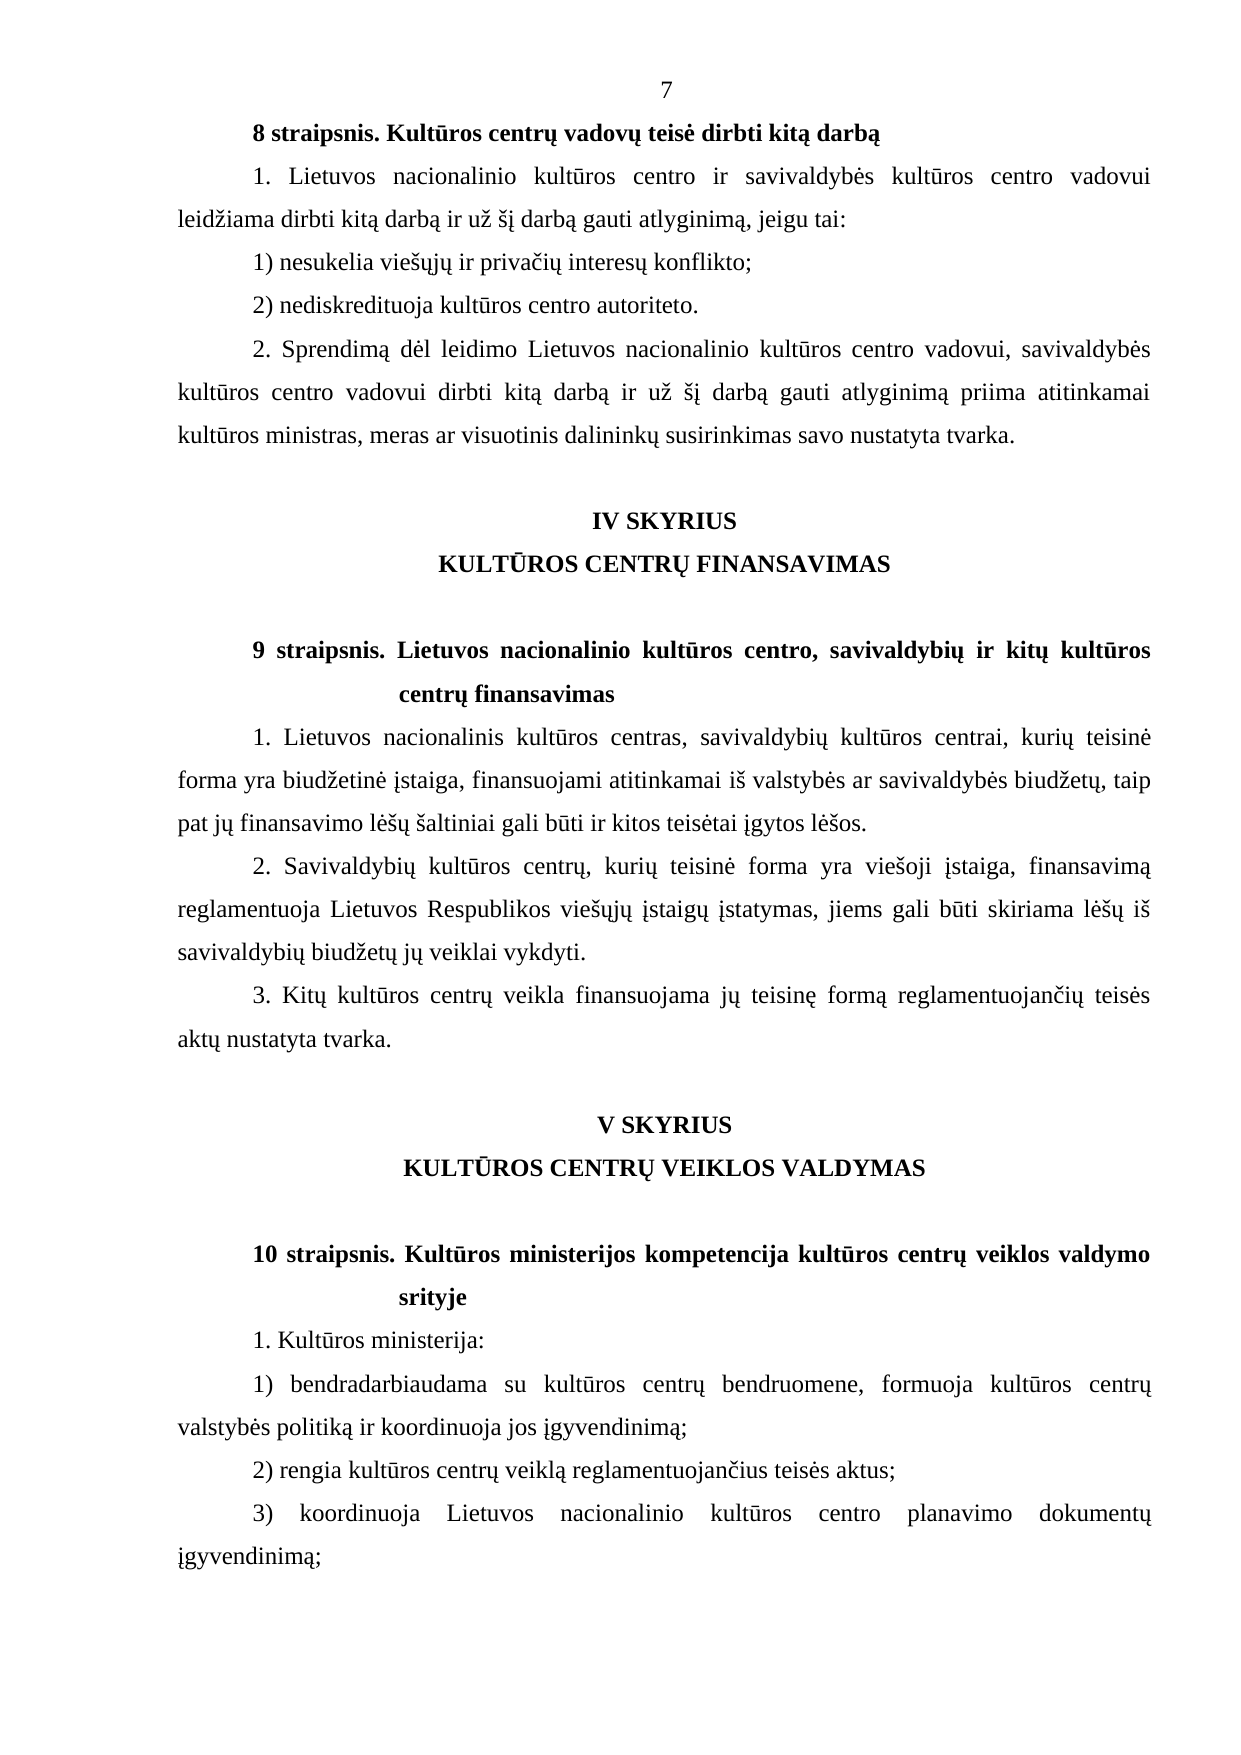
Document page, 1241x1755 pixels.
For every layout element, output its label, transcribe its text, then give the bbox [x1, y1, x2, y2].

text IV SKYRIUS [177, 506, 1152, 535]
text 9 straipsnis. Lietuvos nacionalinio kultūros centro, savivaldybių ir kitų kultūros centrų finansavimas [252, 636, 1152, 707]
text KULTŪROS CENTRŲ FINANSAVIMAS [177, 549, 1152, 578]
text 1. Kultūros ministerija: [177, 1326, 1152, 1354]
text 1. Lietuvos nacionalinio kultūros centro ir savivaldybės kultūros centro vadovui leidžiama dirbti kitą darbą ir už šį darbą gauti atlyginimą, jeigu tai: [177, 161, 1152, 233]
text 3. Kitų kultūros centrų veikla finansuojama jų teisinę formą reglamentuojančių teisės aktų nustatyta tvarka. [177, 981, 1152, 1052]
text 2) nediskredituoja kultūros centro autoriteto. [177, 291, 1152, 319]
text 2. Sprendimą dėl leidimo Lietuvos nacionalinio kultūros centro vadovui, savivaldybės kultūros centro vadovui dirbti kitą darbą ir už šį darbą gauti atlyginimą priima atitinkamai kultūros ministras, meras ar visuotinis dalininkų susirinkimas savo nustatyta tvarka. [177, 334, 1152, 449]
text 1. Lietuvos nacionalinis kultūros centras, savivaldybių kultūros centrai, kurių teisinė forma yra biudžetinė įstaiga, finansuojami atitinkamai iš valstybės ar savivaldybės biudžetų, taip pat jų finansavimo lėšų šaltiniai gali būti ir kitos teisėtai įgytos lėšos. [177, 722, 1152, 837]
text 8 straipsnis. Kultūros centrų vadovų teisė dirbti kitą darbą [177, 118, 1152, 147]
text 2. Savivaldybių kultūros centrų, kurių teisinė forma yra viešoji įstaiga, finansavimą reglamentuoja Lietuvos Respublikos viešųjų įstaigų įstatymas, jiems gali būti skiriama lėšų iš savivaldybių biudžetų jų veiklai vykdyti. [177, 851, 1152, 966]
text 1) bendradarbiaudama su kultūros centrų bendruomene, formuoja kultūros centrų valstybės politiką ir koordinuoja jos įgyvendinimą; [177, 1369, 1152, 1441]
text 1) nesukelia viešųjų ir privačių interesų konflikto; [177, 247, 1152, 276]
text KULTŪROS CENTRŲ VEIKLOS VALDYMAS [177, 1153, 1152, 1182]
text V SKYRIUS [177, 1110, 1152, 1139]
text 10 straipsnis. Kultūros ministerijos kompetencija kultūros centrų veiklos valdymo srityje [252, 1239, 1152, 1311]
text 2) rengia kultūros centrų veiklą reglamentuojančius teisės aktus; [177, 1455, 1152, 1484]
text 3) koordinuoja Lietuvos nacionalinio kultūros centro planavimo dokumentų įgyvendinimą; [177, 1498, 1152, 1570]
